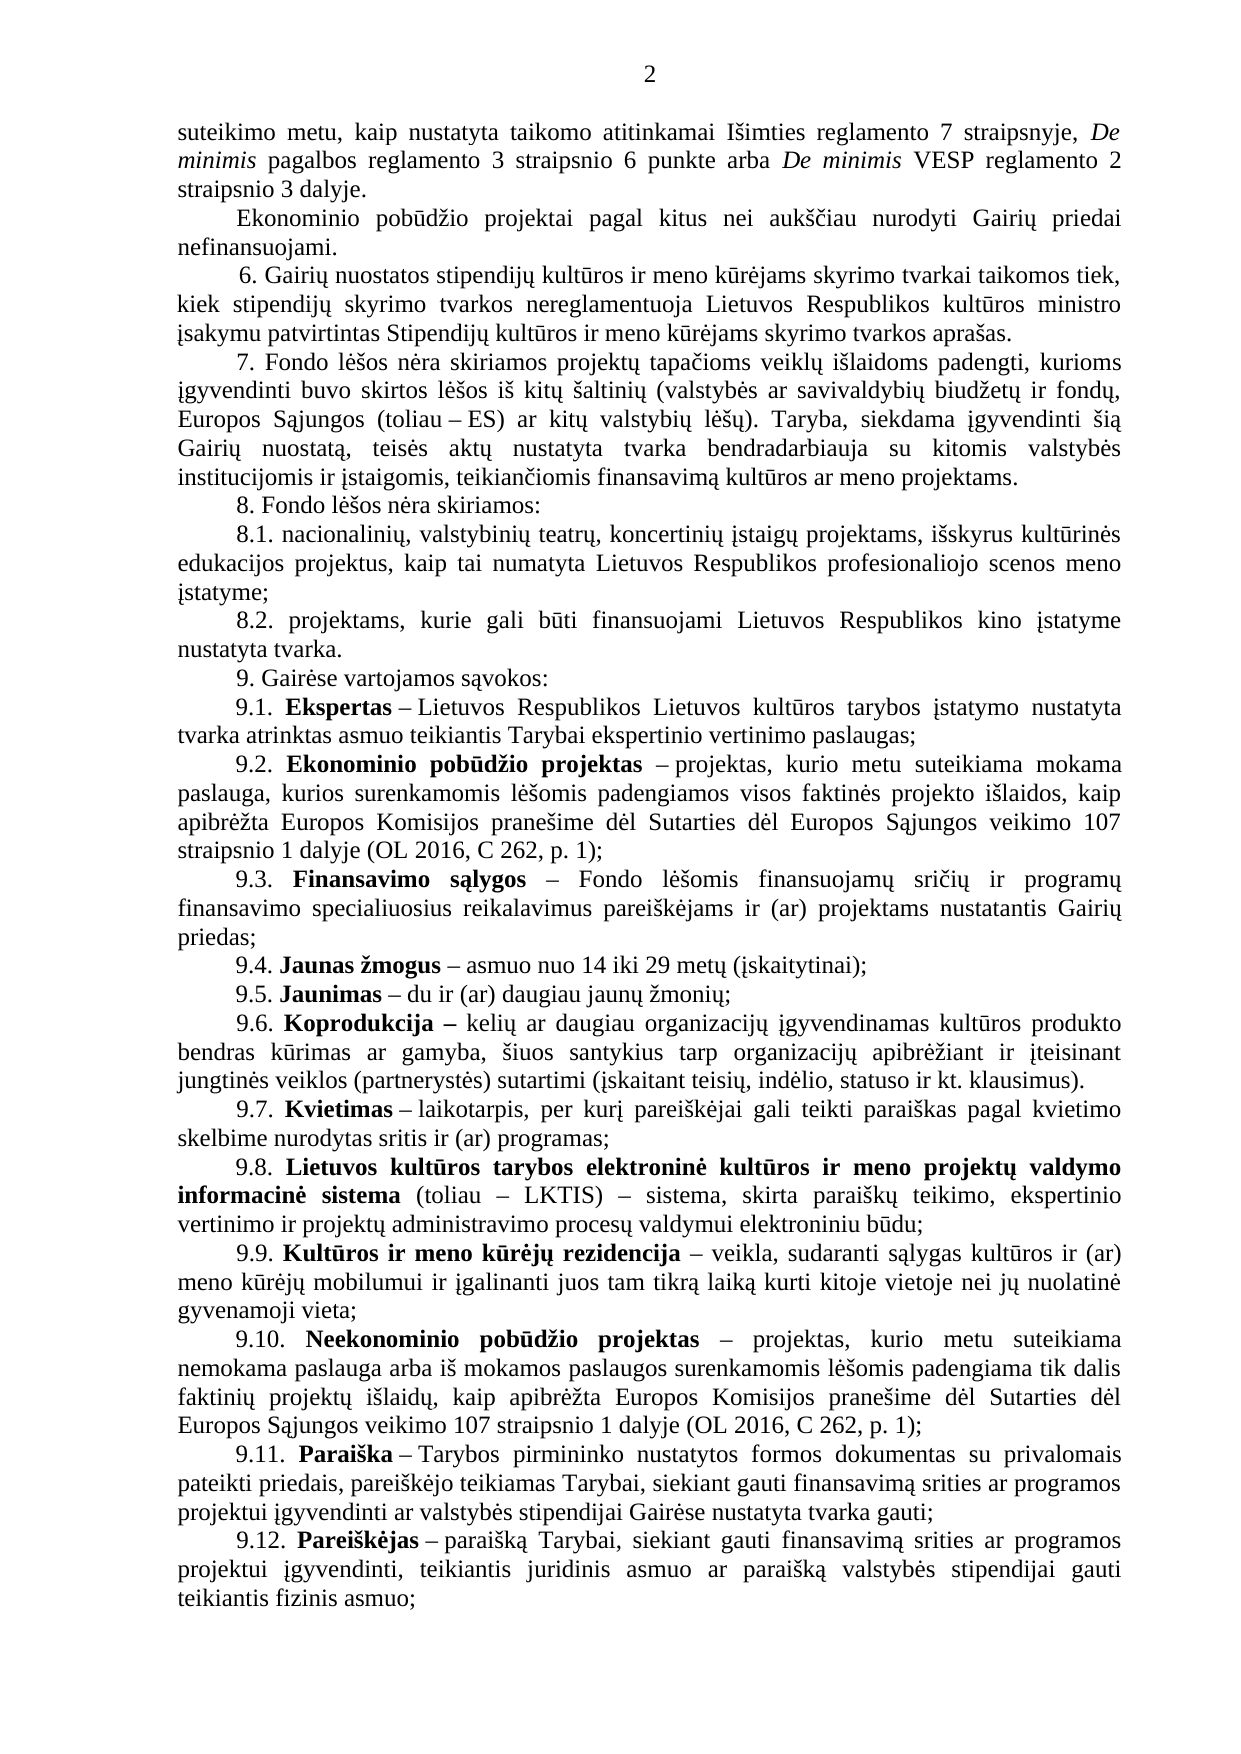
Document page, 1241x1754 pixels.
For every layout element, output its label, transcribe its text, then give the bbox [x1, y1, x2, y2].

text 8.2. projektams, kurie gali būti finansuojami Lietuvos Respublikos kino įstatyme nustatyta tvarka. [177, 605, 1122, 663]
text 8. Fondo lėšos nėra skiriamos: [177, 490, 1122, 519]
text suteikimo metu, kaip nustatyta taikomo atitinkamai Išimties reglamento 7 straipsnyje, De minimis pagalbos reglamento 3 straipsnio 6 punkte arba De minimis VESP reglamento 2 straipsnio 3 dalyje. [177, 117, 1122, 203]
text 9.5. Jaunimas – du ir (ar) daugiau jaunų žmonių; [177, 979, 1122, 1008]
text 8.1. nacionalinių, valstybinių teatrų, koncertinių įstaigų projektams, išskyrus kultūrinės edukacijos projektus, kaip tai numatyta Lietuvos Respublikos profesionaliojo scenos meno įstatyme; [177, 519, 1122, 605]
text 9.11. Paraiška – Tarybos pirmininko nustatytos formos dokumentas su privalomais pateikti priedais, pareiškėjo teikiamas Tarybai, siekiant gauti finansavimą srities ar programos projektui įgyvendinti ar valstybės stipendijai Gairėse nustatyta tvarka gauti; [177, 1439, 1122, 1525]
text 9.7. Kvietimas – laikotarpis, per kurį pareiškėjai gali teikti paraiškas pagal kvietimo skelbime nurodytas sritis ir (ar) programas; [177, 1094, 1122, 1152]
text 9.2. Ekonominio pobūdžio projektas – projektas, kurio metu suteikiama mokama paslauga, kurios surenkamomis lėšomis padengiamos visos faktinės projekto išlaidos, kaip apibrėžta Europos Komisijos pranešime dėl Sutarties dėl Europos Sąjungos veikimo 107 straipsnio 1 dalyje (OL 2016, C 262, p. 1); [177, 749, 1122, 864]
text 7. Fondo lėšos nėra skiriamos projektų tapačioms veiklų išlaidoms padengti, kurioms įgyvendinti buvo skirtos lėšos iš kitų šaltinių (valstybės ar savivaldybių biudžetų ir fondų, Europos Sąjungos (toliau – ES) ar kitų valstybių lėšų). Taryba, siekdama įgyvendinti šią Gairių nuostatą, teisės aktų nustatyta tvarka bendradarbiauja su kitomis valstybės institucijomis ir įstaigomis, teikiančiomis finansavimą kultūros ar meno projektams. [177, 347, 1122, 490]
text 9.1. Ekspertas – Lietuvos Respublikos Lietuvos kultūros tarybos įstatymo nustatyta tvarka atrinktas asmuo teikiantis Tarybai ekspertinio vertinimo paslaugas; [177, 692, 1122, 749]
text 9.12. Pareiškėjas – paraišką Tarybai, siekiant gauti finansavimą srities ar programos projektui įgyvendinti, teikiantis juridinis asmuo ar paraišką valstybės stipendijai gauti teikiantis fizinis asmuo; [177, 1525, 1122, 1612]
text 9.8. Lietuvos kultūros tarybos elektroninė kultūros ir meno projektų valdymo informacinė sistema (toliau – LKTIS) – sistema, skirta paraiškų teikimo, ekspertinio vertinimo ir projektų administravimo procesų valdymui elektroniniu būdu; [177, 1152, 1122, 1238]
text 6. Gairių nuostatos stipendijų kultūros ir meno kūrėjams skyrimo tvarkai taikomos tiek, kiek stipendijų skyrimo tvarkos nereglamentuoja Lietuvos Respublikos kultūros ministro įsakymu patvirtintas Stipendijų kultūros ir meno kūrėjams skyrimo tvarkos aprašas. [177, 260, 1122, 347]
text 9.6. Koprodukcija – kelių ar daugiau organizacijų įgyvendinamas kultūros produkto bendras kūrimas ar gamyba, šiuos santykius tarp organizacijų apibrėžiant ir įteisinant jungtinės veiklos (partnerystės) sutartimi (įskaitant teisių, indėlio, statuso ir kt. klausimus). [177, 1008, 1122, 1094]
text 9. Gairėse vartojamos sąvokos: [177, 663, 1122, 692]
text 9.10. Neekonominio pobūdžio projektas – projektas, kurio metu suteikiama nemokama paslauga arba iš mokamos paslaugos surenkamomis lėšomis padengiama tik dalis faktinių projektų išlaidų, kaip apibrėžta Europos Komisijos pranešime dėl Sutarties dėl Europos Sąjungos veikimo 107 straipsnio 1 dalyje (OL 2016, C 262, p. 1); [177, 1324, 1122, 1439]
text Ekonominio pobūdžio projektai pagal kitus nei aukščiau nurodyti Gairių priedai nefinansuojami. [177, 203, 1122, 260]
text 9.3. Finansavimo sąlygos – Fondo lėšomis finansuojamų sričių ir programų finansavimo specialiuosius reikalavimus pareiškėjams ir (ar) projektams nustatantis Gairių priedas; [177, 864, 1122, 950]
text 9.4. Jaunas žmogus – asmuo nuo 14 iki 29 metų (įskaitytinai); [177, 950, 1122, 979]
text 9.9. Kultūros ir meno kūrėjų rezidencija – veikla, sudaranti sąlygas kultūros ir (ar) meno kūrėjų mobilumui ir įgalinanti juos tam tikrą laiką kurti kitoje vietoje nei jų nuolatinė gyvenamoji vieta; [177, 1238, 1122, 1324]
